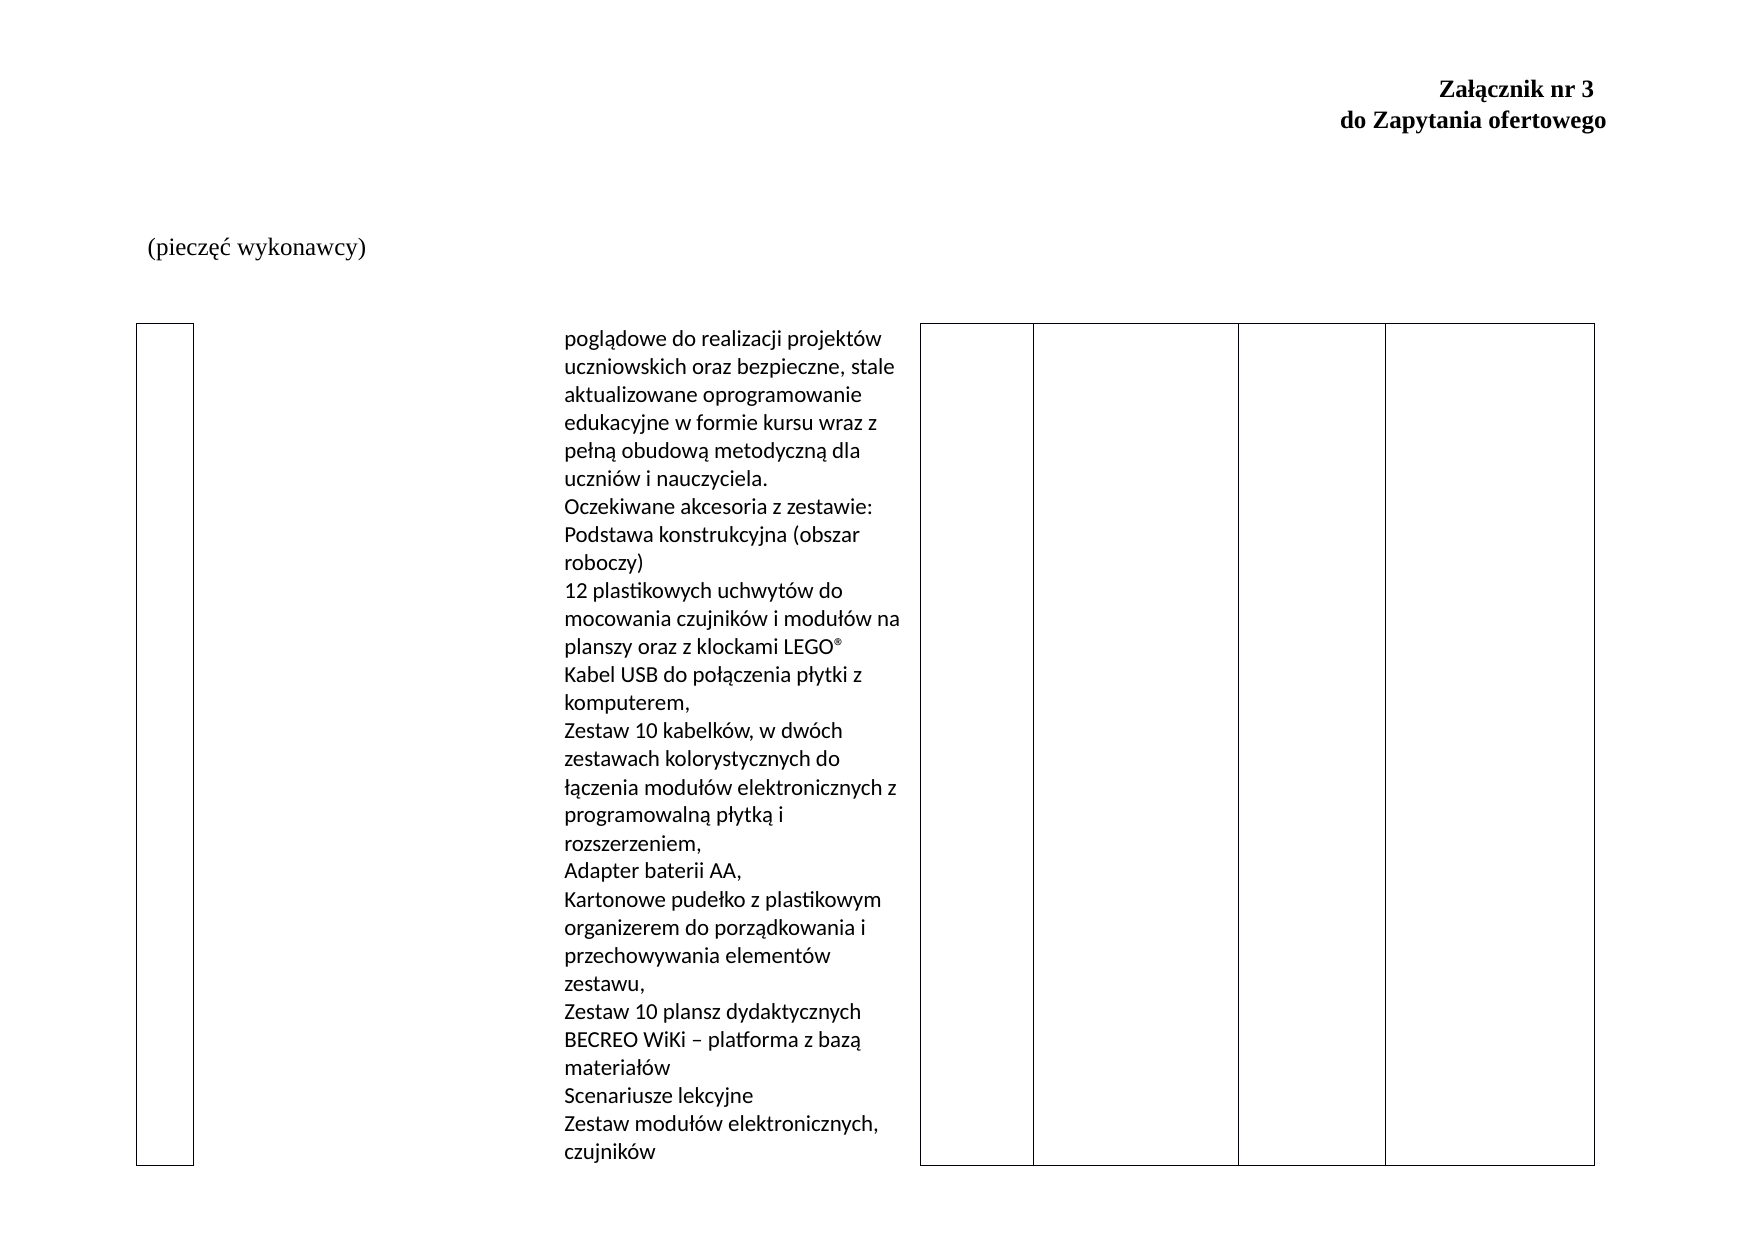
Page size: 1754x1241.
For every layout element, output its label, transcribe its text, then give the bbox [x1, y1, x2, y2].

table_cell [921, 324, 1033, 1165]
table_cell [1239, 324, 1385, 1165]
table_cell [1386, 324, 1594, 1165]
table_cell [1034, 324, 1238, 1165]
table_cell poglądowe do realizacji projektów uczniowskich oraz bezpieczne, stale aktualizowane oprogramowanie edukacyjne w formie kursu wraz z pełną obudową metodyczną dla uczniów i nauczyciela. Oczekiwane akcesoria z zestawie: Podstawa konstrukcyjna (obszar roboczy) 12 plastikowych uchwytów do mocowania czujników i modułów na planszy oraz z klockami LEGO® Kabel USB do połączenia płytki z komputerem, Zestaw 10 kabelków, w dwóch zestawach kolorystycznych do łączenia modułów elektronicznych z programowalną płytką i rozszerzeniem, Adapter baterii AA, Kartonowe pudełko z plastikowym organizerem do porządkowania i przechowywania elementów zestawu, Zestaw 10 plansz dydaktycznych BECREO WiKi – platforma z bazą materiałów Scenariusze lekcyjne Zestaw modułów elektronicznych, czujników [553, 323, 920, 1165]
table_cell [137, 324, 193, 1165]
table_cell [194, 323, 553, 1165]
